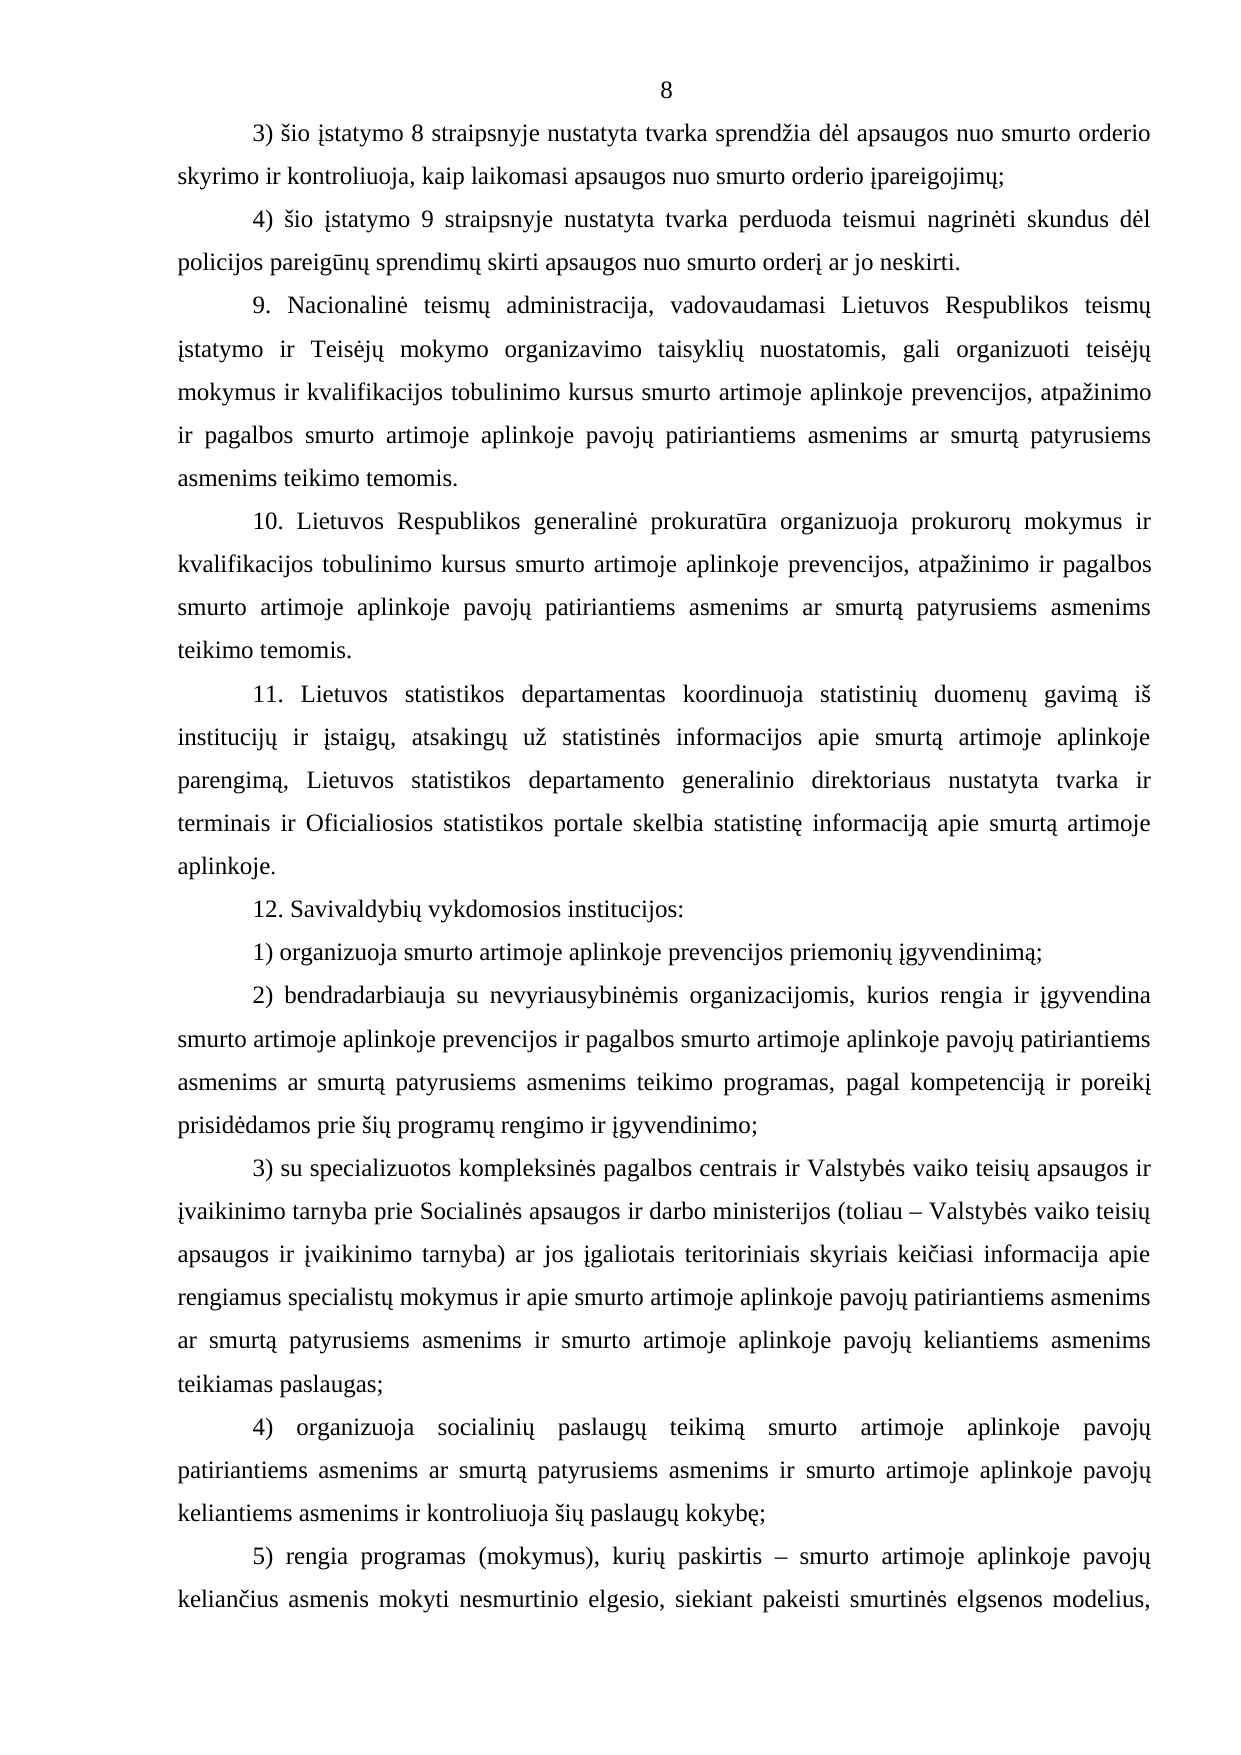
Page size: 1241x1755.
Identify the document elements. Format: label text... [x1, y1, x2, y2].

text 3) su specializuotos kompleksinės pagalbos centrais ir Valstybės vaiko teisių apsaugos ir įvaikinimo tarnyba prie Socialinės apsaugos ir darbo ministerijos (toliau – Valstybės vaiko teisių apsaugos ir įvaikinimo tarnyba) ar jos įgaliotais teritoriniais skyriais keičiasi informacija apie rengiamus specialistų mokymus ir apie smurto artimoje aplinkoje pavojų patiriantiems asmenims ar smurtą patyrusiems asmenims ir smurto artimoje aplinkoje pavojų keliantiems asmenims teikiamas paslaugas; [177, 1153, 1152, 1397]
text 3) šio įstatymo 8 straipsnyje nustatyta tvarka sprendžia dėl apsaugos nuo smurto orderio skyrimo ir kontroliuoja, kaip laikomasi apsaugos nuo smurto orderio įpareigojimų; [177, 118, 1152, 190]
text 2) bendradarbiauja su nevyriausybinėmis organizacijomis, kurios rengia ir įgyvendina smurto artimoje aplinkoje prevencijos ir pagalbos smurto artimoje aplinkoje pavojų patiriantiems asmenims ar smurtą patyrusiems asmenims teikimo programas, pagal kompetenciją ir poreikį prisidėdamos prie šių programų rengimo ir įgyvendinimo; [177, 981, 1152, 1139]
text 12. Savivaldybių vykdomosios institucijos: [177, 894, 1152, 923]
text 4) organizuoja socialinių paslaugų teikimą smurto artimoje aplinkoje pavojų patiriantiems asmenims ar smurtą patyrusiems asmenims ir smurto artimoje aplinkoje pavojų keliantiems asmenims ir kontroliuoja šių paslaugų kokybę; [177, 1412, 1152, 1527]
text 1) organizuoja smurto artimoje aplinkoje prevencijos priemonių įgyvendinimą; [177, 937, 1152, 966]
text 5) rengia programas (mokymus), kurių paskirtis – smurto artimoje aplinkoje pavojų keliančius asmenis mokyti nesmurtinio elgesio, siekiant pakeisti smurtinės elgsenos modelius, [177, 1541, 1152, 1613]
text 4) šio įstatymo 9 straipsnyje nustatyta tvarka perduoda teismui nagrinėti skundus dėl policijos pareigūnų sprendimų skirti apsaugos nuo smurto orderį ar jo neskirti. [177, 204, 1152, 276]
text 9. Nacionalinė teismų administracija, vadovaudamasi Lietuvos Respublikos teismų įstatymo ir Teisėjų mokymo organizavimo taisyklių nuostatomis, gali organizuoti teisėjų mokymus ir kvalifikacijos tobulinimo kursus smurto artimoje aplinkoje prevencijos, atpažinimo ir pagalbos smurto artimoje aplinkoje pavojų patiriantiems asmenims ar smurtą patyrusiems asmenims teikimo temomis. [177, 291, 1152, 492]
text 11. Lietuvos statistikos departamentas koordinuoja statistinių duomenų gavimą iš institucijų ir įstaigų, atsakingų už statistinės informacijos apie smurtą artimoje aplinkoje parengimą, Lietuvos statistikos departamento generalinio direktoriaus nustatyta tvarka ir terminais ir Oficialiosios statistikos portale skelbia statistinę informaciją apie smurtą artimoje aplinkoje. [177, 679, 1152, 880]
text 10. Lietuvos Respublikos generalinė prokuratūra organizuoja prokurorų mokymus ir kvalifikacijos tobulinimo kursus smurto artimoje aplinkoje prevencijos, atpažinimo ir pagalbos smurto artimoje aplinkoje pavojų patiriantiems asmenims ar smurtą patyrusiems asmenims teikimo temomis. [177, 506, 1152, 664]
